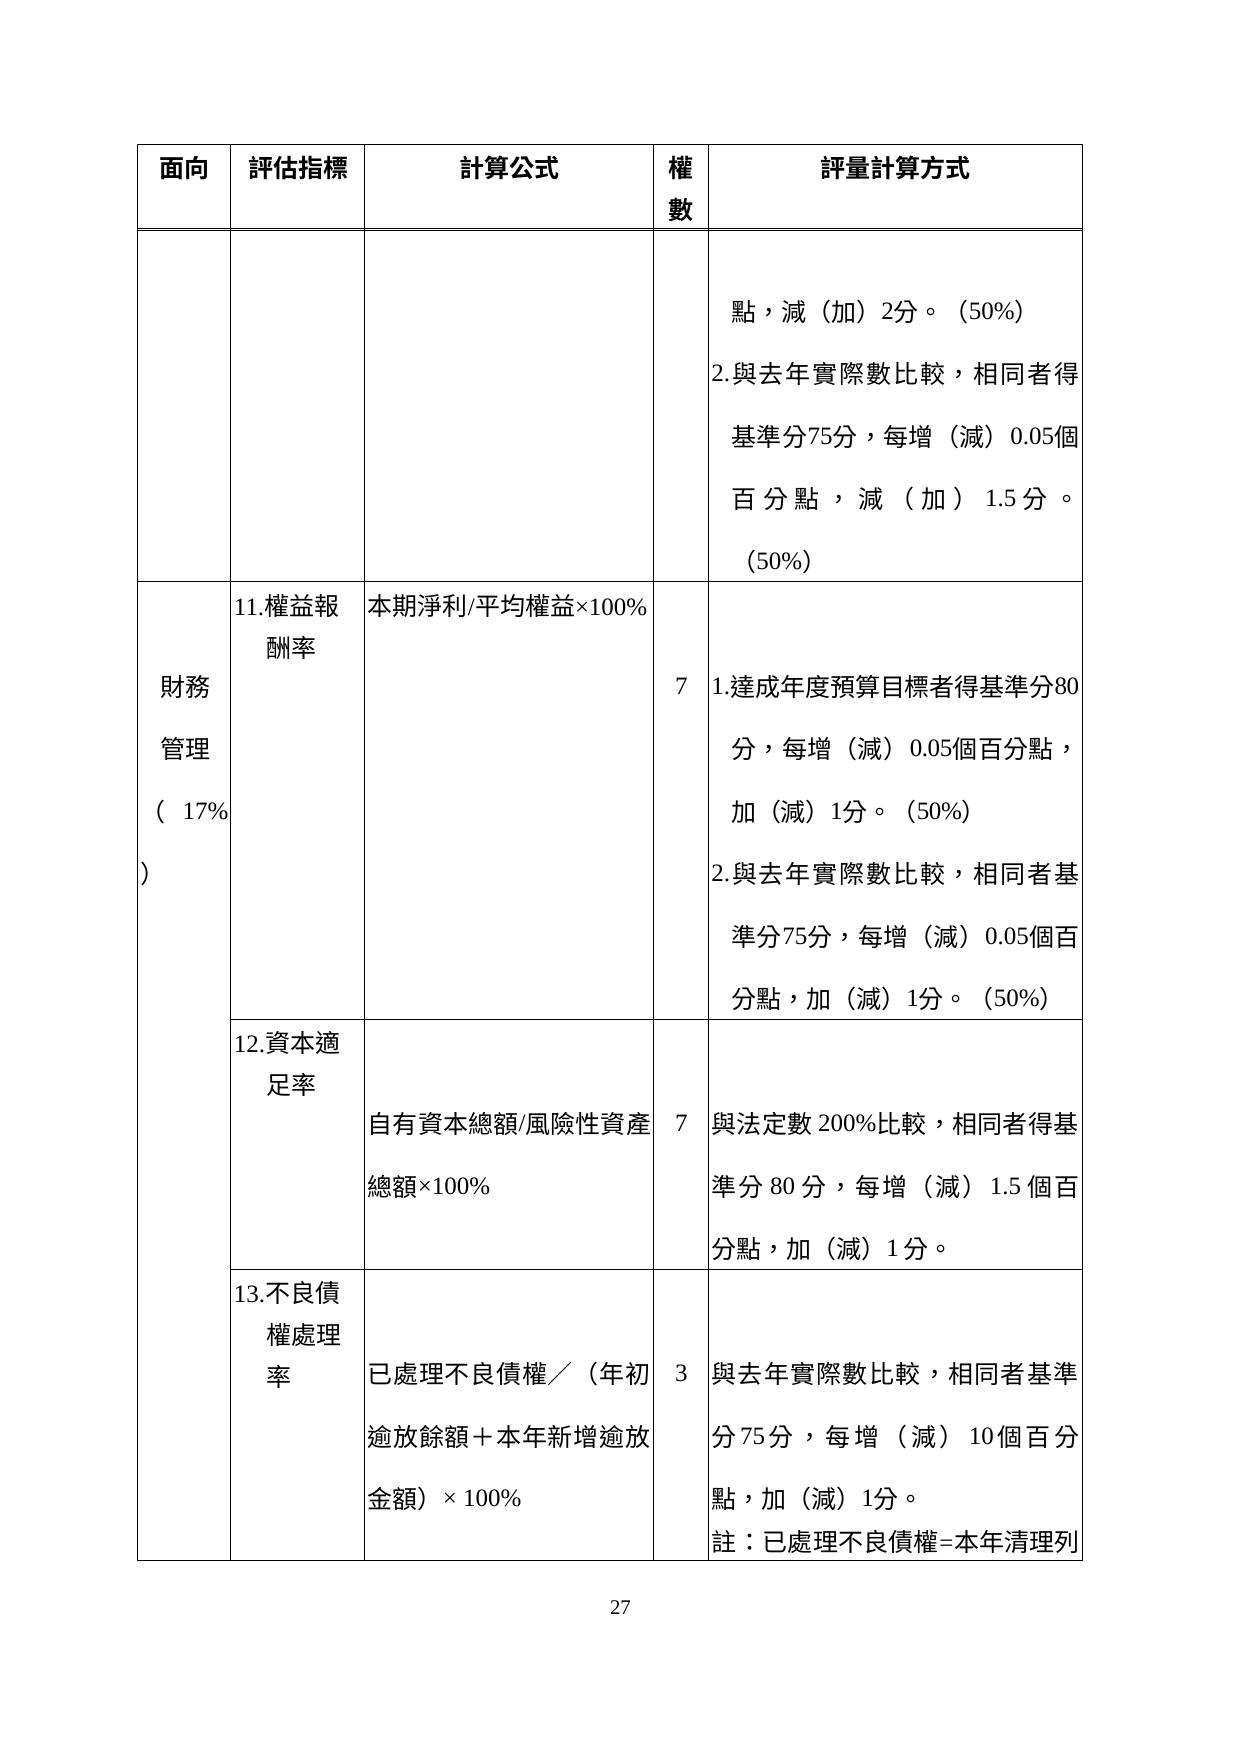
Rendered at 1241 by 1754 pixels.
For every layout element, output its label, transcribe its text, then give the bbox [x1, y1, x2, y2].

table_cell 3 [654, 1270, 708, 1560]
table_cell 財務 管理 （17%） [138, 582, 230, 1560]
table_header 計算公式 [365, 145, 653, 228]
table_header 評估指標 [231, 145, 364, 228]
table_header 面向 [138, 145, 230, 228]
table_cell 本期淨利/平均權益×100% [365, 582, 653, 1018]
table_cell 11.權益報酬率 [231, 582, 364, 1018]
table_cell 12.資本適足率 [231, 1020, 364, 1268]
table_cell [365, 231, 653, 581]
table_header 權數 [654, 145, 708, 228]
table_cell 13.不良債權處理率 [231, 1270, 364, 1560]
table_cell [138, 231, 230, 581]
table_header 評量計算方式 [709, 145, 1082, 228]
table_cell 與法定數200%比較，相同者得基準分80分，每增（減）1.5個百分點，加（減）1分。 [709, 1020, 1082, 1268]
table_cell 點，減（加）2分。（50%） 2.與去年實際數比較，相同者得基準分75分，每增（減）0.05個百分點，減（加）1.5分。（50%） [709, 231, 1082, 581]
table_cell 與去年實際數比較，相同者基準分75分，每增（減）10個百分點，加（減）1分。 註：已處理不良債權=本年清理列 [709, 1270, 1082, 1560]
table_cell 自有資本總額/風險性資產總額×100% [365, 1020, 653, 1268]
table_cell 7 [654, 582, 708, 1018]
table_cell [231, 231, 364, 581]
table_cell 1.達成年度預算目標者得基準分80分，每增（減）0.05個百分點，加（減）1分。（50%） 2.與去年實際數比較，相同者基準分75分，每增（減）0.05個百分點，加（減）1分。（50%） [709, 582, 1082, 1018]
table_cell 已處理不良債權／（年初逾放餘額＋本年新增逾放金額）× 100% [365, 1270, 653, 1560]
table_cell [654, 231, 708, 581]
table_cell 7 [654, 1020, 708, 1268]
